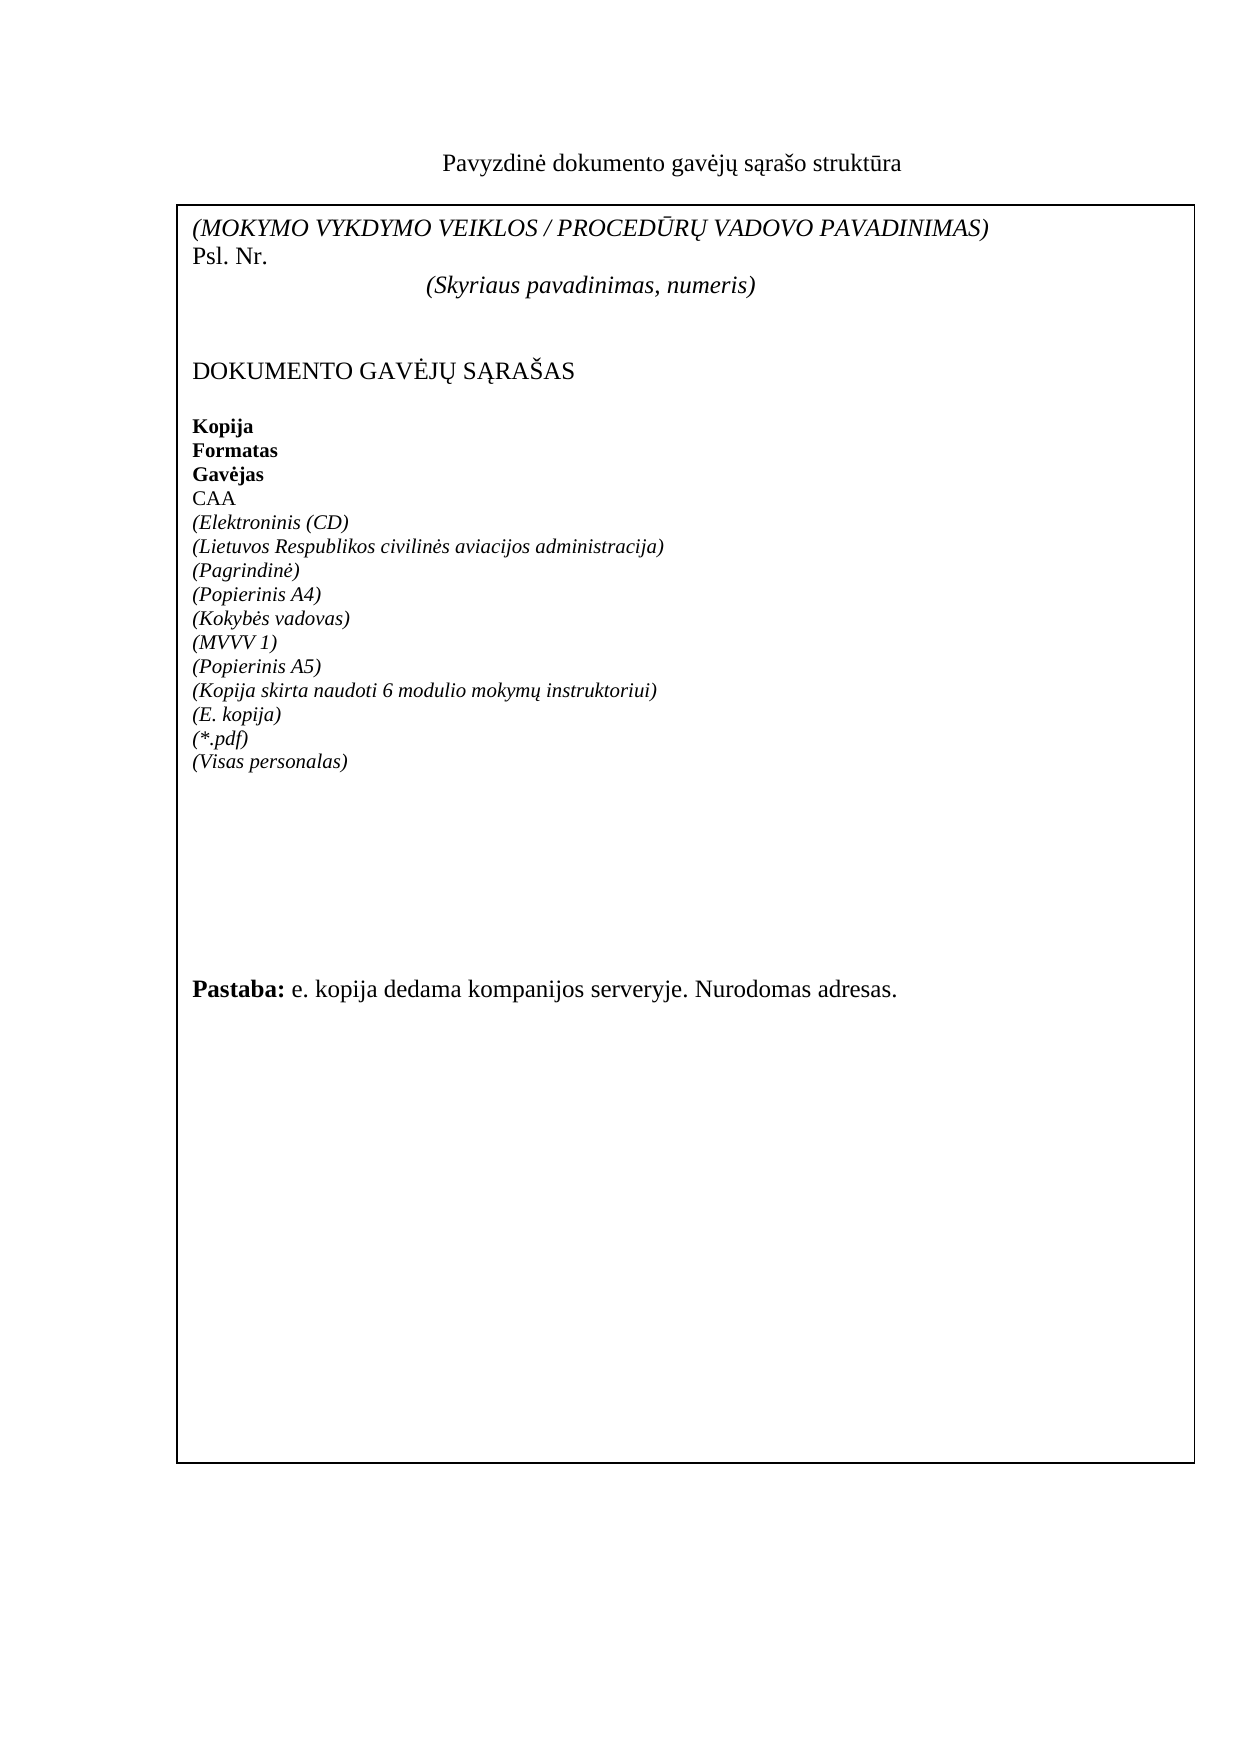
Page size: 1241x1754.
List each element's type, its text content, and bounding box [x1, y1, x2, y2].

text Pavyzdinė dokumento gavėjų sąrašo struktūra [177, 148, 1166, 176]
